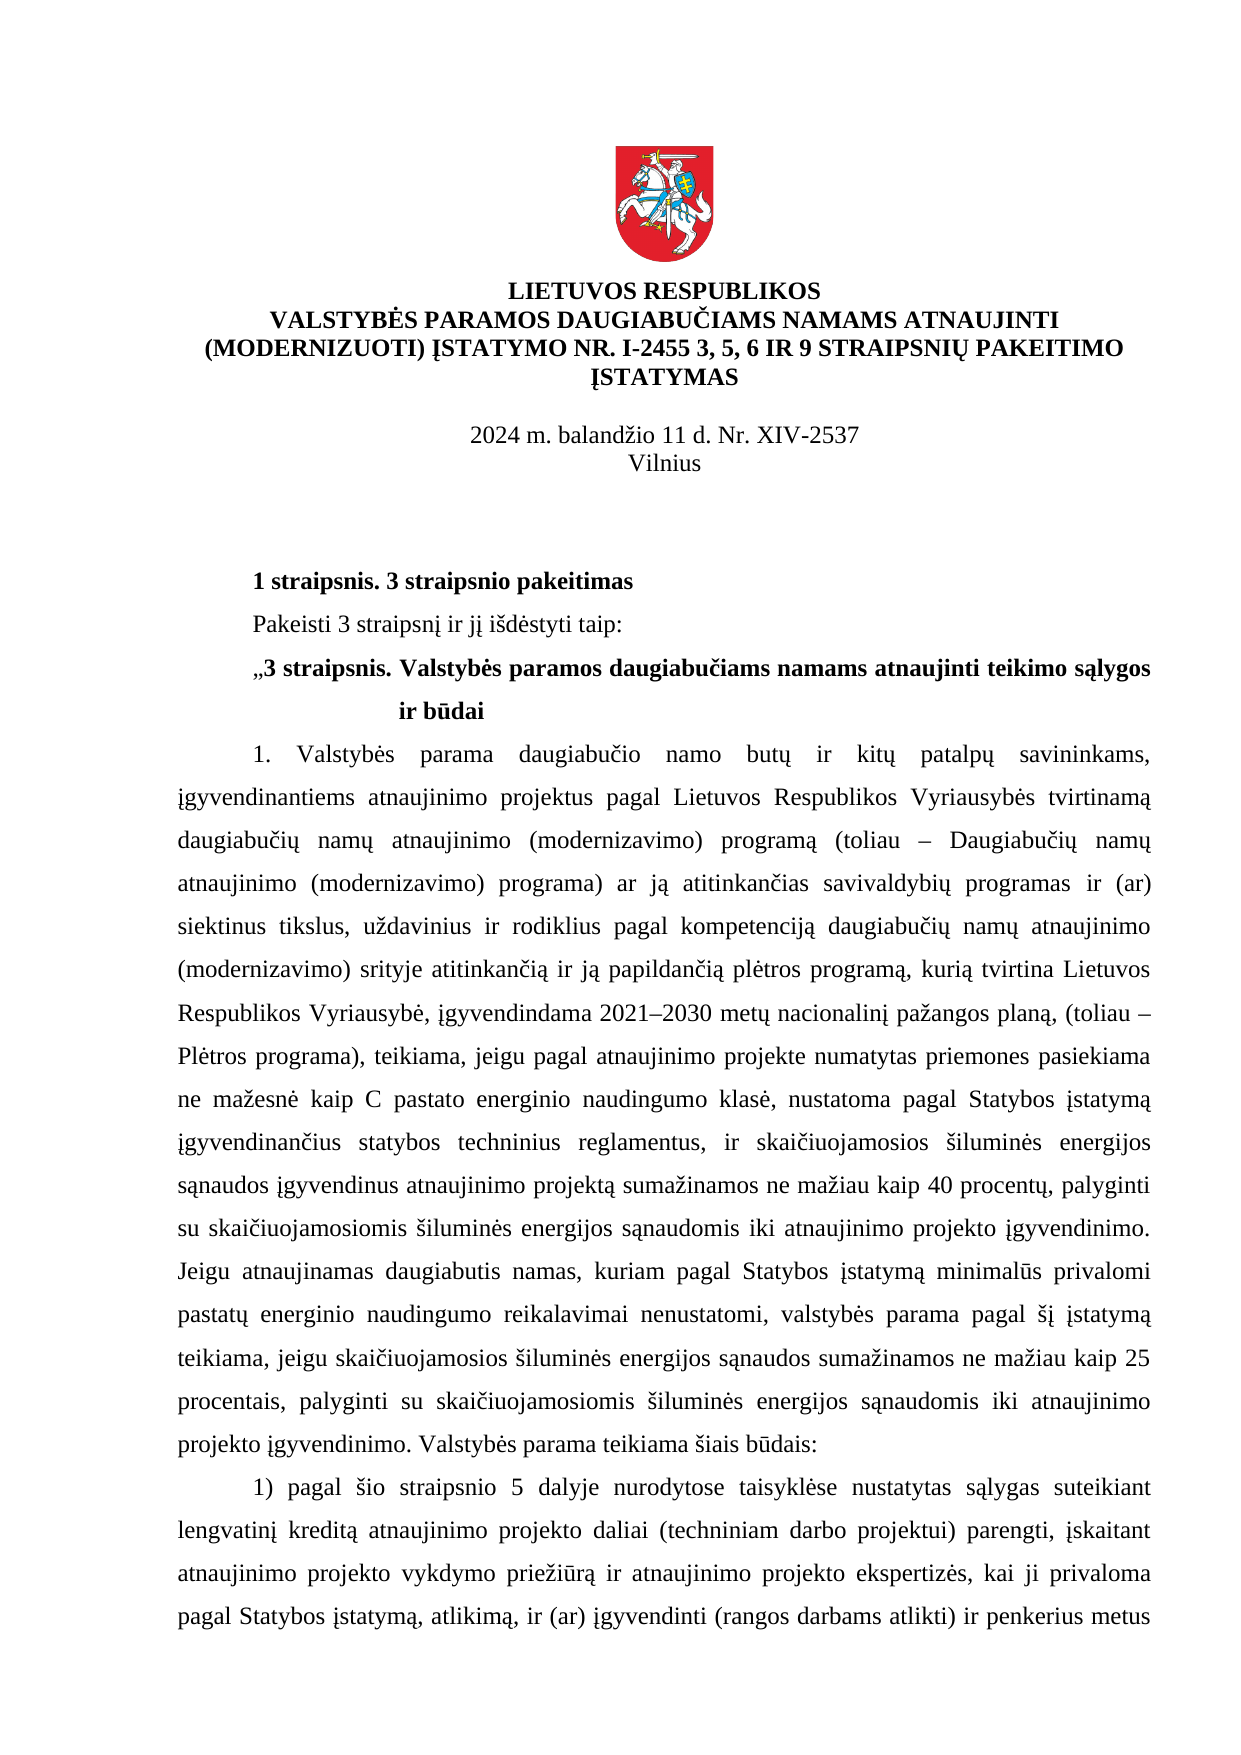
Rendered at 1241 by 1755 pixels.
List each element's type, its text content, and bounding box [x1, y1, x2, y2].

text 1 straipsnis. 3 straipsnio pakeitimas [177, 566, 1152, 595]
text Vilnius [177, 448, 1152, 477]
text 2024 m. balandžio 11 d. Nr. XIV-2537 [177, 420, 1152, 448]
text 1. Valstybės parama daugiabučio namo butų ir kitų patalpų savininkams, įgyvendinantiems atnaujinimo projektus pagal Lietuvos Respublikos Vyriausybės tvirtinamą daugiabučių namų atnaujinimo (modernizavimo) programą (toliau – Daugiabučių namų atnaujinimo (modernizavimo) programa) ar ją atitinkančias savivaldybių programas ir (ar) siektinus tikslus, uždavinius ir rodiklius pagal kompetenciją daugiabučių namų atnaujinimo (modernizavimo) srityje atitinkančią ir ją papildančią plėtros programą, kurią tvirtina Lietuvos Respublikos Vyriausybė, įgyvendindama 2021–2030 metų nacionalinį pažangos planą, (toliau – Plėtros programa), teikiama, jeigu pagal atnaujinimo projekte numatytas priemones pasiekiama ne mažesnė kaip C pastato energinio naudingumo klasė, nustatoma pagal Statybos įstatymą įgyvendinančius statybos techninius reglamentus, ir skaičiuojamosios šiluminės energijos sąnaudos įgyvendinus atnaujinimo projektą sumažinamos ne mažiau kaip 40 procentų, palyginti su skaičiuojamosiomis šiluminės energijos sąnaudomis iki atnaujinimo projekto įgyvendinimo. Jeigu atnaujinamas daugiabutis namas, kuriam pagal Statybos įstatymą minimalūs privalomi pastatų energinio naudingumo reikalavimai nenustatomi, valstybės parama pagal šį įstatymą teikiama, jeigu skaičiuojamosios šiluminės energijos sąnaudos sumažinamos ne mažiau kaip 25 procentais, palyginti su skaičiuojamosiomis šiluminės energijos sąnaudomis iki atnaujinimo projekto įgyvendinimo. Valstybės parama teikiama šiais būdais: [177, 739, 1152, 1458]
text Pakeisti 3 straipsnį ir jį išdėstyti taip: [177, 609, 1152, 638]
text LIETUVOS RESPUBLIKOS [177, 276, 1152, 305]
text ĮSTATYMAS [177, 362, 1152, 391]
text „3 straipsnis. Valstybės paramos daugiabučiams namams atnaujinti teikimo sąlygos ir būdai [252, 653, 1152, 724]
text 1) pagal šio straipsnio 5 dalyje nurodytose taisyklėse nustatytas sąlygas suteikiant lengvatinį kreditą atnaujinimo projekto daliai (techniniam darbo projektui) parengti, įskaitant atnaujinimo projekto vykdymo priežiūrą ir atnaujinimo projekto ekspertizės, kai ji privaloma pagal Statybos įstatymą, atlikimą, ir (ar) įgyvendinti (rangos darbams atlikti) ir penkerius metus [177, 1472, 1152, 1630]
text VALSTYBĖS PARAMOS DAUGIABUČIAMS NAMAMS ATNAUJINTI (MODERNIZUOTI) ĮSTATYMO NR. I-2455 3, 5, 6 IR 9 STRAIPSNIŲ PAKEITIMO [177, 305, 1152, 362]
